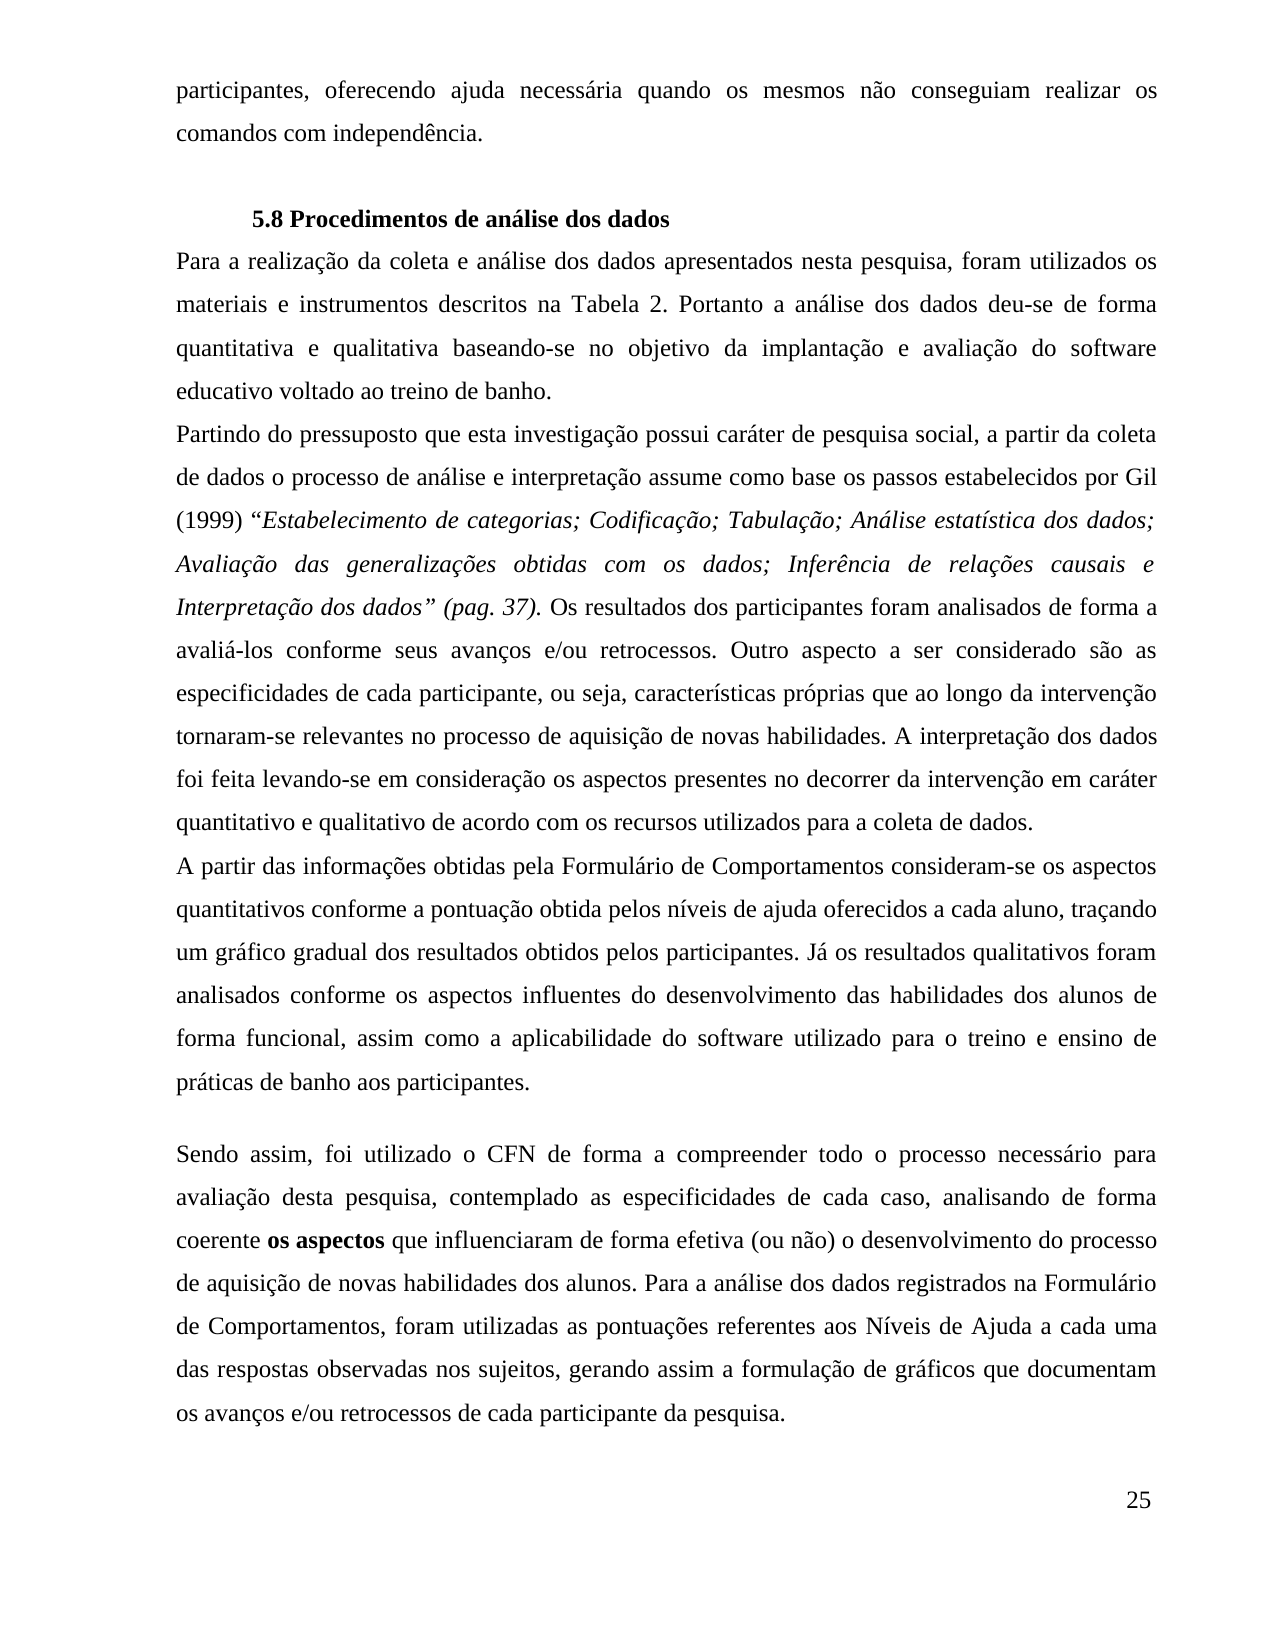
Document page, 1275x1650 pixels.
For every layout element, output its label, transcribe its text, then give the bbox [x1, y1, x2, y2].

text A partir das informações obtidas pela Formulário de Comportamentos consideram-se os aspectos quantitativos conforme a pontuação obtida pelos níveis de ajuda oferecidos a cada aluno, traçando um gráfico gradual dos resultados obtidos pelos participantes. Já os resultados qualitativos foram analisados conforme os aspectos influentes do desenvolvimento das habilidades dos alunos de forma funcional, assim como a aplicabilidade do software utilizado para o treino e ensino de práticas de banho aos participantes. [176, 851, 1158, 1095]
text Sendo assim, foi utilizado o CFN de forma a compreender todo o processo necessário para avaliação desta pesquisa, contemplado as especificidades de cada caso, analisando de forma coerente os aspectos que influenciaram de forma efetiva (ou não) o desenvolvimento do processo de aquisição de novas habilidades dos alunos. Para a análise dos dados registrados na Formulário de Comportamentos, foram utilizadas as pontuações referentes aos Níveis de Ajuda a cada uma das respostas observadas nos sujeitos, gerando assim a formulação de gráficos que documentam os avanços e/ou retrocessos de cada participante da pesquisa. [176, 1139, 1158, 1426]
text Partindo do pressuposto que esta investigação possui caráter de pesquisa social, a partir da coleta de dados o processo de análise e interpretação assume como base os passos estabelecidos por Gil (1999) “Estabelecimento de categorias; Codificação; Tabulação; Análise estatística dos dados; Avaliação das generalizações obtidas com os dados; Inferência de relações causais e Interpretação dos dados” (pag. 37). Os resultados dos participantes foram analisados de forma a avaliá-los conforme seus avanços e/ou retrocessos. Outro aspecto a ser considerado são as especificidades de cada participante, ou seja, características próprias que ao longo da intervenção tornaram-se relevantes no processo de aquisição de novas habilidades. A interpretação dos dados foi feita levando-se em consideração os aspectos presentes no decorrer da intervenção em caráter quantitativo e qualitativo de acordo com os recursos utilizados para a coleta de dados. [176, 419, 1158, 836]
text Para a realização da coleta e análise dos dados apresentados nesta pesquisa, foram utilizados os materiais e instrumentos descritos na Tabela 2. Portanto a análise dos dados deu-se de forma quantitativa e qualitativa baseando-se no objetivo da implantação e avaliação do software educativo voltado ao treino de banho. [176, 246, 1158, 404]
subtitle 5.8 Procedimentos de análise dos dados [252, 204, 1163, 233]
text participantes, oferecendo ajuda necessária quando os mesmos não conseguiam realizar os comandos com independência. [176, 75, 1158, 147]
